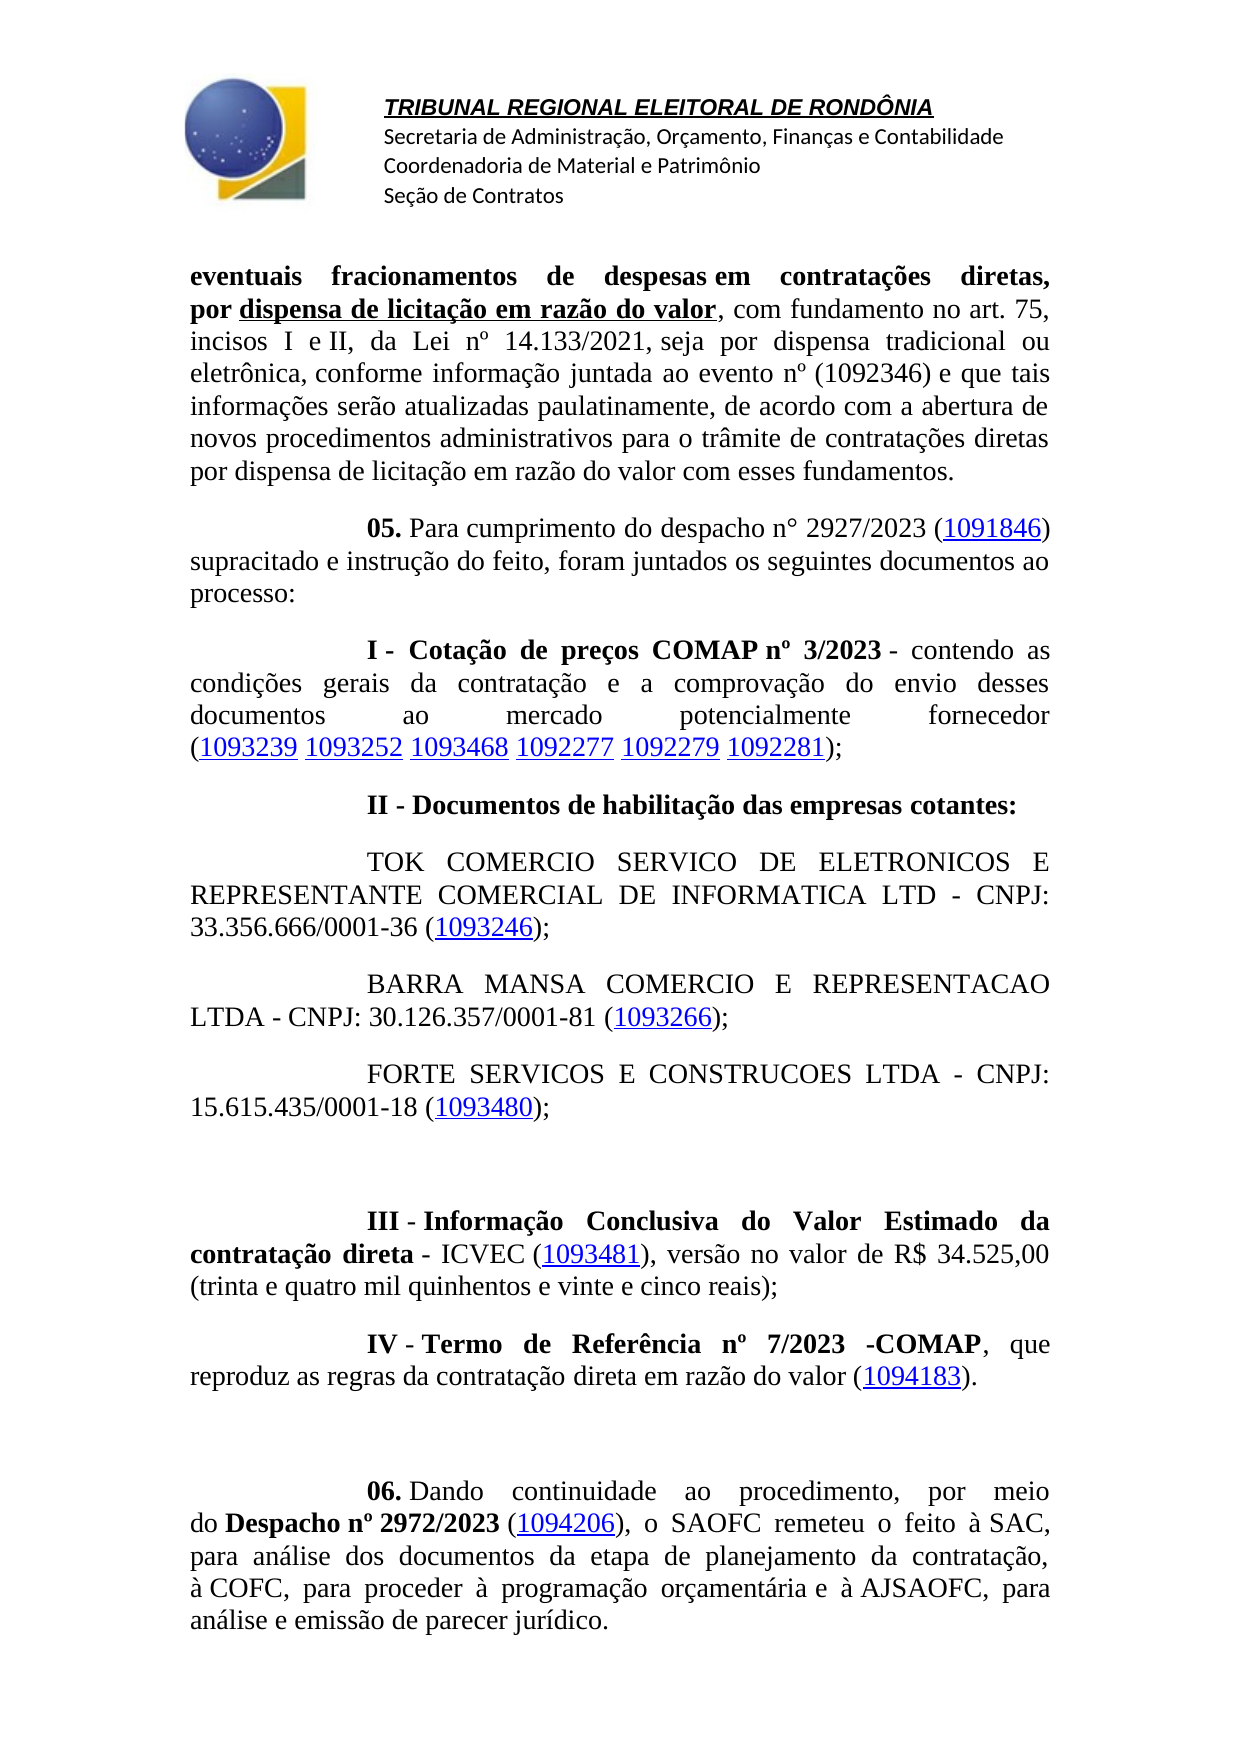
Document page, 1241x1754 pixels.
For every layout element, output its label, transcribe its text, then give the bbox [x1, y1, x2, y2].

text II - Documentos de habilitação das empresas cotantes: [190, 788, 1051, 820]
text BARRA MANSA COMERCIO E REPRESENTACAO LTDA - CNPJ: 30.126.357/0001-81 (1093266); [190, 967, 1051, 1032]
text 05. Para cumprimento do despacho n° 2927/2023 (1091846) supracitado e instrução do feito, foram juntados os seguintes documentos ao processo: [190, 511, 1051, 608]
text FORTE SERVICOS E CONSTRUCOES LTDA - CNPJ: 15.615.435/0001-18 (1093480); [190, 1057, 1051, 1122]
text eventuais fracionamentos de despesas em contratações diretas, por dispensa de licitação em razão do valor, com fundamento no art. 75, incisos I e II, da Lei nº 14.133/2021, seja por dispensa tradicional ou eletrônica, conforme informação juntada ao evento nº (1092346) e que tais informações serão atualizadas paulatinamente, de acordo com a abertura de novos procedimentos administrativos para o trâmite de contratações diretas por dispensa de licitação em razão do valor com esses fundamentos. [190, 259, 1051, 486]
text IV - Termo de Referência nº 7/2023 -COMAP, que reproduz as regras da contratação direta em razão do valor (1094183). [190, 1327, 1051, 1391]
text III - Informação Conclusiva do Valor Estimado da contratação direta - ICVEC (1093481), versão no valor de R$ 34.525,00 (trinta e quatro mil quinhentos e vinte e cinco reais); [190, 1204, 1051, 1302]
text I - Cotação de preços COMAP nº 3/2023 - contendo as condições gerais da contratação e a comprovação do envio desses documentos ao mercado potencialmente fornecedor (1093239 1093252 1093468 1092277 1092279 1092281); [190, 633, 1051, 763]
text TOK COMERCIO SERVICO DE ELETRONICOS E REPRESENTANTE COMERCIAL DE INFORMATICA LTD - CNPJ: 33.356.666/0001-36 (1093246); [190, 845, 1051, 942]
text 06. Dando continuidade ao procedimento, por meio do Despacho nº 2972/2023 (1094206), o SAOFC remeteu o feito à SAC, para análise dos documentos da etapa de planejamento da contratação, à COFC, para proceder à programação orçamentária e à AJSAOFC, para análise e emissão de parecer jurídico. [190, 1474, 1051, 1636]
